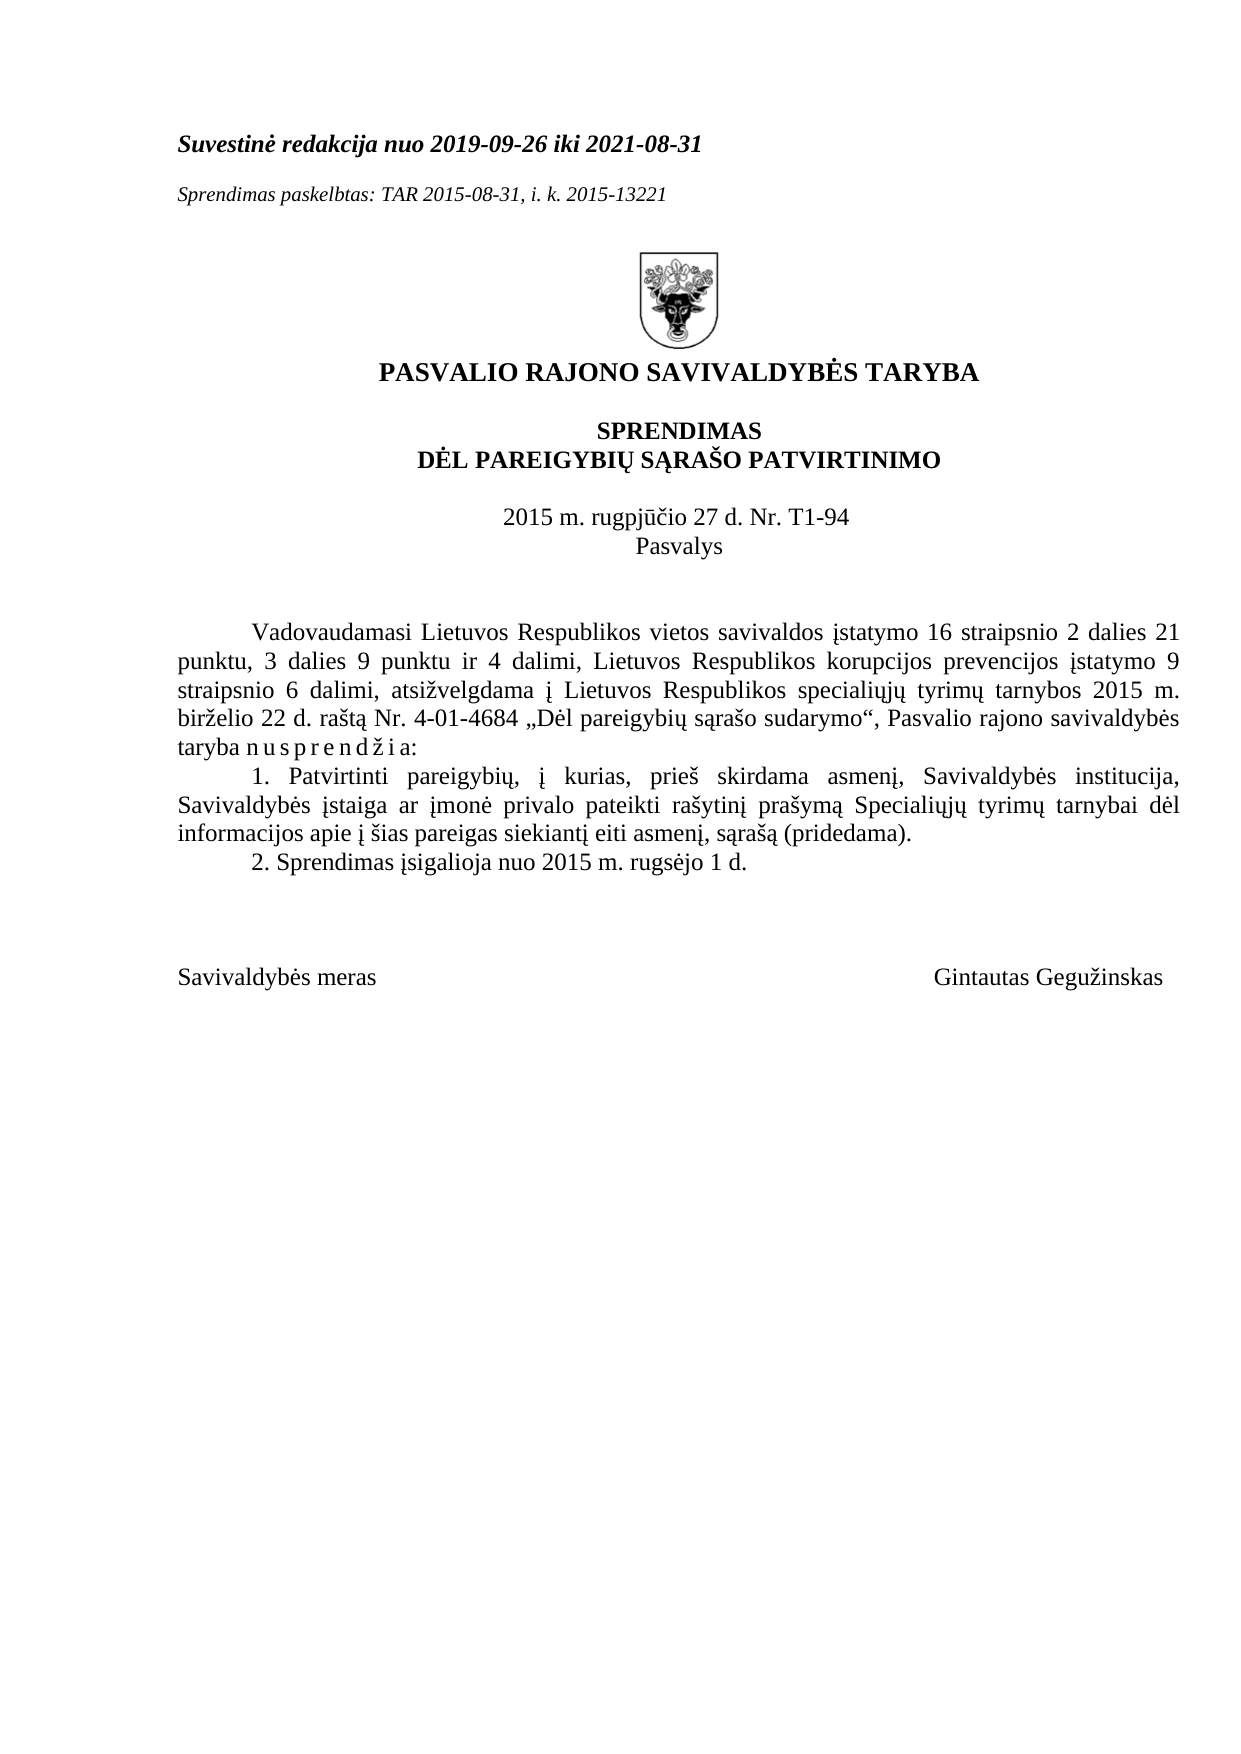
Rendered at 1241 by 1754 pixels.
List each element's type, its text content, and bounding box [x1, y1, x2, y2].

text Suvestinė redakcija nuo 2019-09-26 iki 2021-08-31 [177, 129, 1181, 158]
text 1. Patvirtinti pareigybių, į kurias, prieš skirdama asmenį, Savivaldybės institucija, Savivaldybės įstaiga ar įmonė privalo pateikti rašytinį prašymą Specialiųjų tyrimų tarnybai dėl informacijos apie į šias pareigas siekiantį eiti asmenį, sąrašą (pridedama). [177, 761, 1181, 847]
text Sprendimas paskelbtas: TAR 2015-08-31, i. k. 2015-13221 [177, 182, 1181, 206]
text Vadovaudamasi Lietuvos Respublikos vietos savivaldos įstatymo 16 straipsnio 2 dalies 21 punktu, 3 dalies 9 punktu ir 4 dalimi, Lietuvos Respublikos korupcijos prevencijos įstatymo 9 straipsnio 6 dalimi, atsižvelgdama į Lietuvos Respublikos specialiųjų tyrimų tarnybos 2015 m. birželio 22 d. raštą Nr. 4-01-4684 „Dėl pareigybių sąrašo sudarymo“, Pasvalio rajono savivaldybės taryba nusprendžia: [177, 617, 1181, 761]
text Pasvalio rajono savivaldybės taryba [177, 356, 1181, 387]
text 2. Sprendimas įsigalioja nuo 2015 m. rugsėjo 1 d. [177, 847, 1181, 876]
text Savivaldybės meras Gintautas Gegužinskas [177, 962, 1181, 991]
text 2015 m. rugpjūčio 27 d. Nr. T1-94 [177, 502, 1181, 531]
text Sprendimas [177, 416, 1181, 445]
text Dėl pareigybių sąrašo patvirtinimo [177, 445, 1181, 473]
text Pasvalys [177, 531, 1181, 560]
